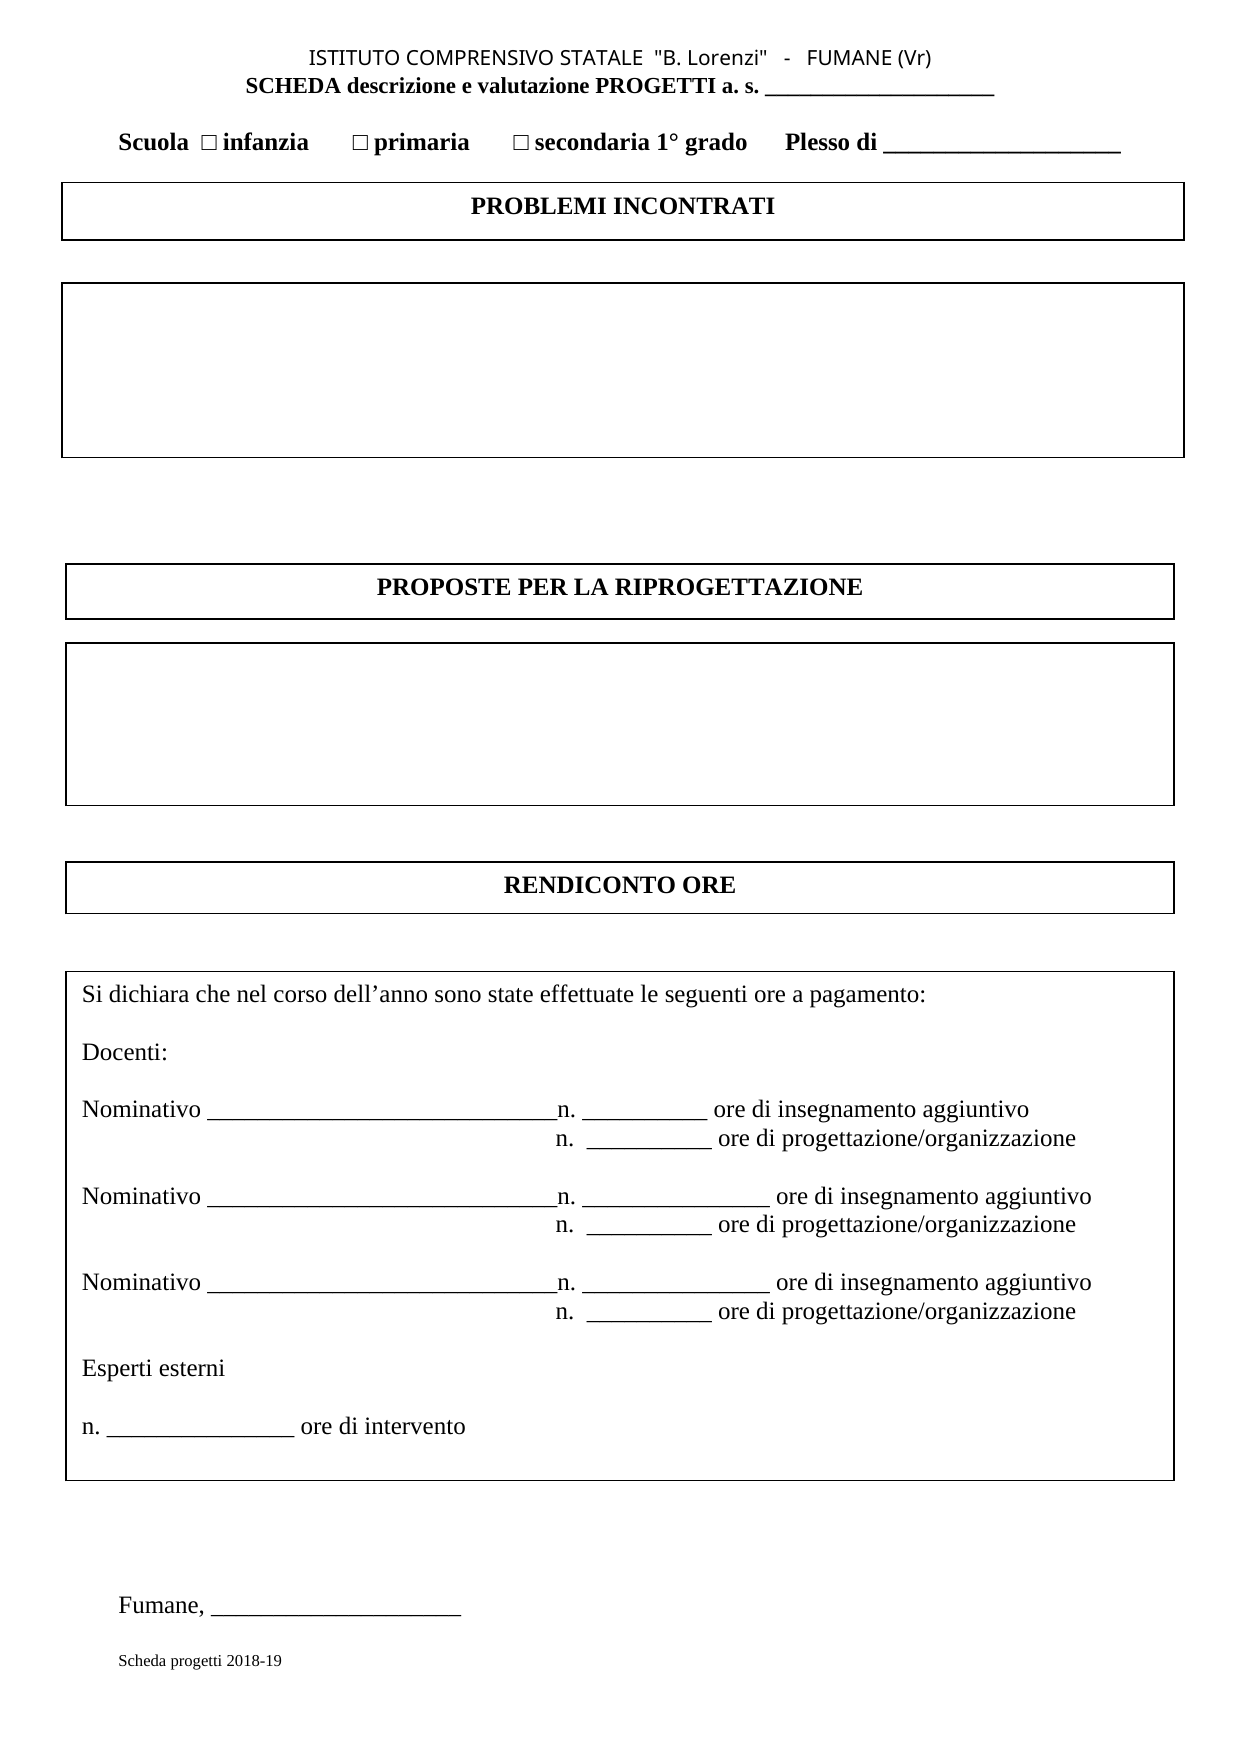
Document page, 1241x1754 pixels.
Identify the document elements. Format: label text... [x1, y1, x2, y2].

text Si dichiara che nel corso dell’anno sono state effettuate le seguenti ore a pagamento: [82, 979, 1158, 1008]
text n. __________ ore di progettazione/organizzazione [82, 1296, 1158, 1324]
text PROPOSTE PER LA RIPROGETTAZIONE [82, 572, 1158, 601]
text Fumane, ____________________ [118, 1591, 1122, 1619]
text RENDICONTO ORE [82, 870, 1158, 899]
text Esperti esterni [82, 1353, 1158, 1382]
text Nominativo ____________________________n. _______________ ore di insegnamento aggiuntivo [82, 1181, 1158, 1209]
text Nominativo ____________________________n. _______________ ore di insegnamento aggiuntivo [82, 1267, 1158, 1296]
text n. __________ ore di progettazione/organizzazione [82, 1123, 1158, 1152]
text n. __________ ore di progettazione/organizzazione [82, 1209, 1158, 1238]
text n. _______________ ore di intervento [82, 1411, 1158, 1439]
text Nominativo ____________________________n. __________ ore di insegnamento aggiuntivo [82, 1094, 1158, 1123]
text Docenti: [82, 1037, 1158, 1066]
text PROBLEMI INCONTRATI [78, 191, 1168, 220]
